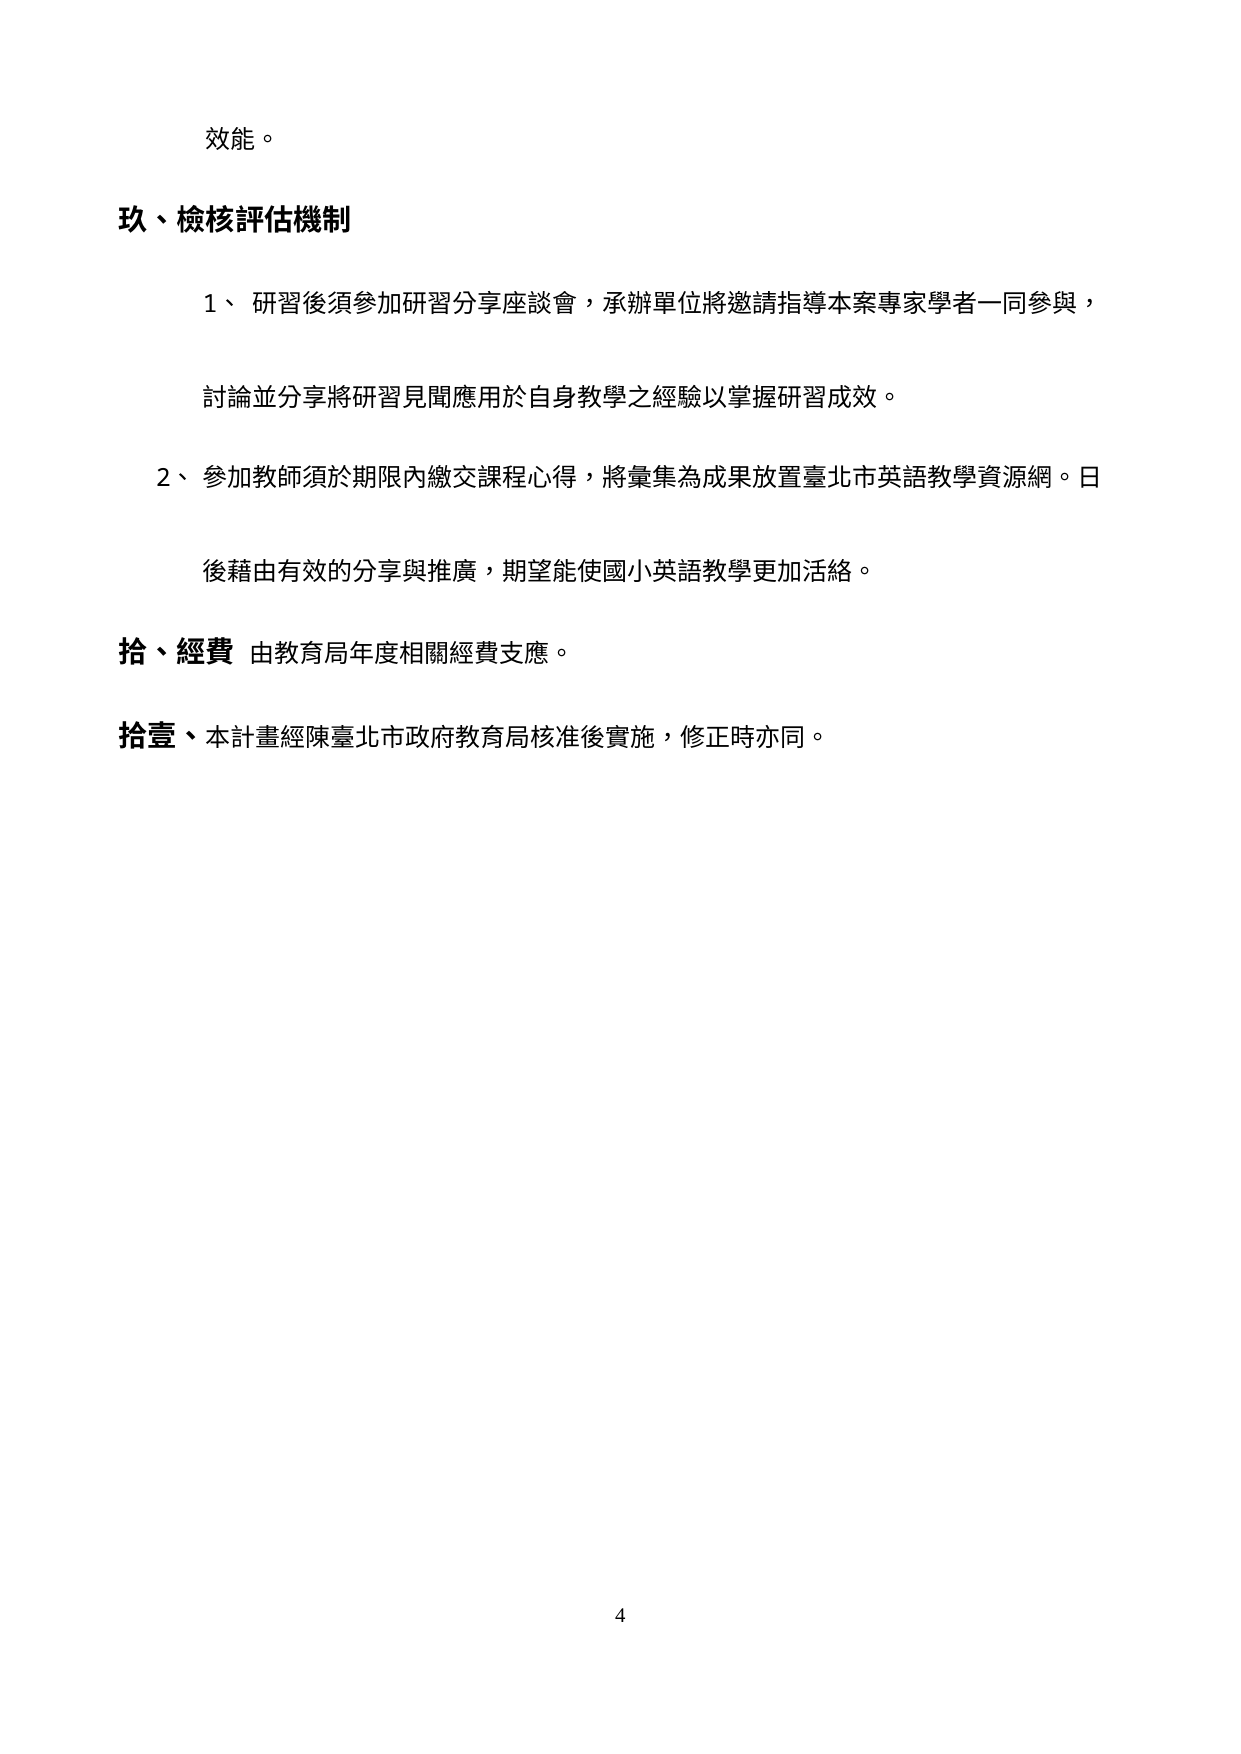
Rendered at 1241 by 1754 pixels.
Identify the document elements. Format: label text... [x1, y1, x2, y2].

text 拾、經費 由教育局年度相關經費支應。 [118, 608, 1122, 671]
text 效能。 [118, 96, 1122, 158]
text 拾壹、本計畫經陳臺北市政府教育局核准後實施，修正時亦同。 [118, 692, 1122, 755]
list 研習後須參加研習分享座談會，承辦單位將邀請指導本案專家學者一同參與，討論並分享將研習見聞應用於自身教學之經驗以掌握研習成效。 [202, 260, 1122, 416]
list 參加教師須於期限內繳交課程心得，將彙集為成果放置臺北市英語教學資源網。日後藉由有效的分享與推廣，期望能使國小英語教學更加活絡。 [156, 434, 1122, 590]
text 玖、檢核評估機制 [118, 176, 1122, 239]
